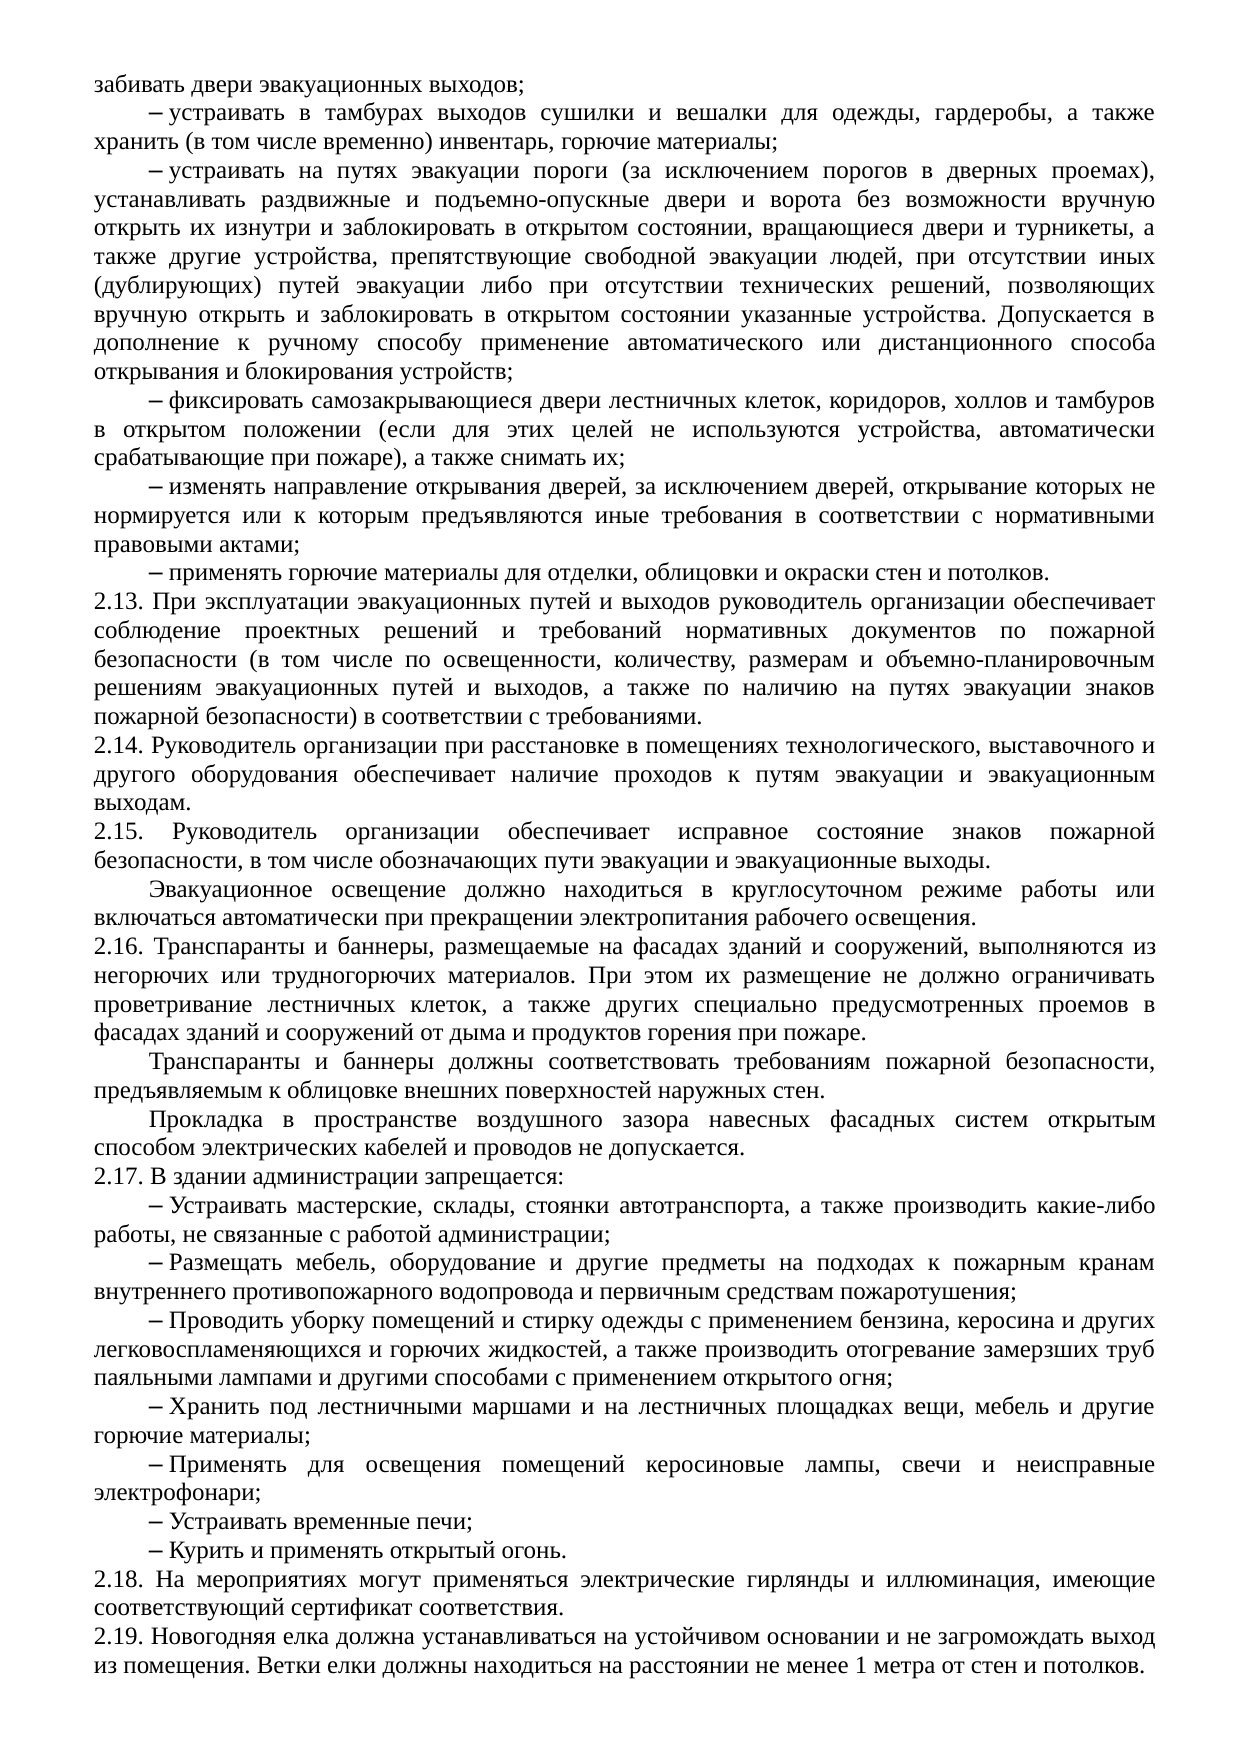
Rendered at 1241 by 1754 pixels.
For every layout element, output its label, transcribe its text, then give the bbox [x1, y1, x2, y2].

list устраивать в тамбурах выходов сушилки и вешалки для одежды, гардеробы, а также хранить (в том числе временно) инвентарь, горючие материалы; [94, 97, 1156, 155]
list Размещать мебель, оборудование и другие предметы на подходах к пожарным кранам внутреннего противопожарного водопровода и первичным средствам пожаротушения; [94, 1247, 1156, 1305]
list Применять для освещения помещений керосиновые лампы, свечи и неисправные электрофонари; [94, 1449, 1156, 1506]
text Прокладка в пространстве воздушного зазора навесных фасадных систем открытым способом электрических кабелей и проводов не допускается. [94, 1104, 1156, 1161]
list применять горючие материалы для отделки, облицовки и окраски стен и потолков. [94, 557, 1156, 586]
list 2.19. Новогодняя елка должна устанавливаться на устойчивом основании и не загромождать выход из помещения. Ветки елки должны находиться на расстоянии не менее 1 метра от стен и потолков. [94, 1621, 1156, 1679]
list 2.17. В здании администрации запрещается: [94, 1161, 1156, 1190]
list Курить и применять открытый огонь. [94, 1535, 1156, 1564]
list фиксировать самозакрывающиеся двери лестничных клеток, коридоров, холлов и тамбуров в открытом положении (если для этих целей не используются устройства, автоматически срабатывающие при пожаре), а также снимать их; [94, 385, 1156, 471]
text Эвакуационное освещение должно находиться в круглосуточном режиме работы или включаться автоматически при прекращении электропитания рабочего освещения. [94, 874, 1156, 931]
list Устраивать мастерские, склады, стоянки автотранспорта, а также производить какие-либо работы, не связанные с работой администрации; [94, 1190, 1156, 1247]
list 2.14. Руководитель организации при расстановке в помещениях технологического, выставочного и другого оборудования обеспечивает наличие проходов к путям эвакуации и эвакуационным выходам. [94, 730, 1156, 816]
list забивать двери эвакуационных выходов; [94, 69, 1156, 97]
text Транспаранты и баннеры должны соответствовать требованиям пожарной безопасности, предъявляемым к облицовке внешних поверхностей наружных стен. [94, 1046, 1156, 1104]
list изменять направление открывания дверей, за исключением дверей, открывание которых не нормируется или к которым предъявляются иные требования в соответствии с нормативными правовыми актами; [94, 471, 1156, 557]
list 2.18. На мероприятиях могут применяться электрические гирлянды и иллюминация, имеющие соответствующий сертификат соответствия. [94, 1564, 1156, 1621]
list устраивать на путях эвакуации пороги (за исключением порогов в дверных проемах), устанавливать раздвижные и подъемно-опускные двери и ворота без возможности вручную открыть их изнутри и заблокировать в открытом состоянии, вращающиеся двери и турникеты, а также другие устройства, препятствующие свободной эвакуации людей, при отсутствии иных (дублирующих) путей эвакуации либо при отсутствии технических решений, позволяющих вручную открыть и заблокировать в открытом состоянии указанные устройства. Допускается в дополнение к ручному способу применение автоматического или дистанционного способа открывания и блокирования устройств; [94, 155, 1156, 385]
list 2.16. Транспаранты и баннеры, размещаемые на фасадах зданий и сооружений, выполняются из негорючих или трудногорючих материалов. При этом их размещение не должно ограничивать проветривание лестничных клеток, а также других специально предусмотренных проемов в фасадах зданий и сооружений от дыма и продуктов горения при пожаре. [94, 931, 1156, 1046]
list 2.13. При эксплуатации эвакуационных путей и выходов руководитель организации обеспечивает соблюдение проектных решений и требований нормативных документов по пожарной безопасности (в том числе по освещенности, количеству, размерам и объемно-планировочным решениям эвакуационных путей и выходов, а также по наличию на путях эвакуации знаков пожарной безопасности) в соответствии с требованиями. [94, 586, 1156, 730]
list Проводить уборку помещений и стирку одежды с применением бензина, керосина и других легковоспламеняющихся и горючих жидкостей, а также производить отогревание замерзших труб паяльными лампами и другими способами с применением открытого огня; [94, 1305, 1156, 1391]
list Хранить под лестничными маршами и на лестничных площадках вещи, мебель и другие горючие материалы; [94, 1391, 1156, 1449]
list Устраивать временные печи; [94, 1506, 1156, 1535]
list 2.15. Руководитель организации обеспечивает исправное состояние знаков пожарной безопасности, в том числе обозначающих пути эвакуации и эвакуационные выходы. [94, 816, 1156, 874]
